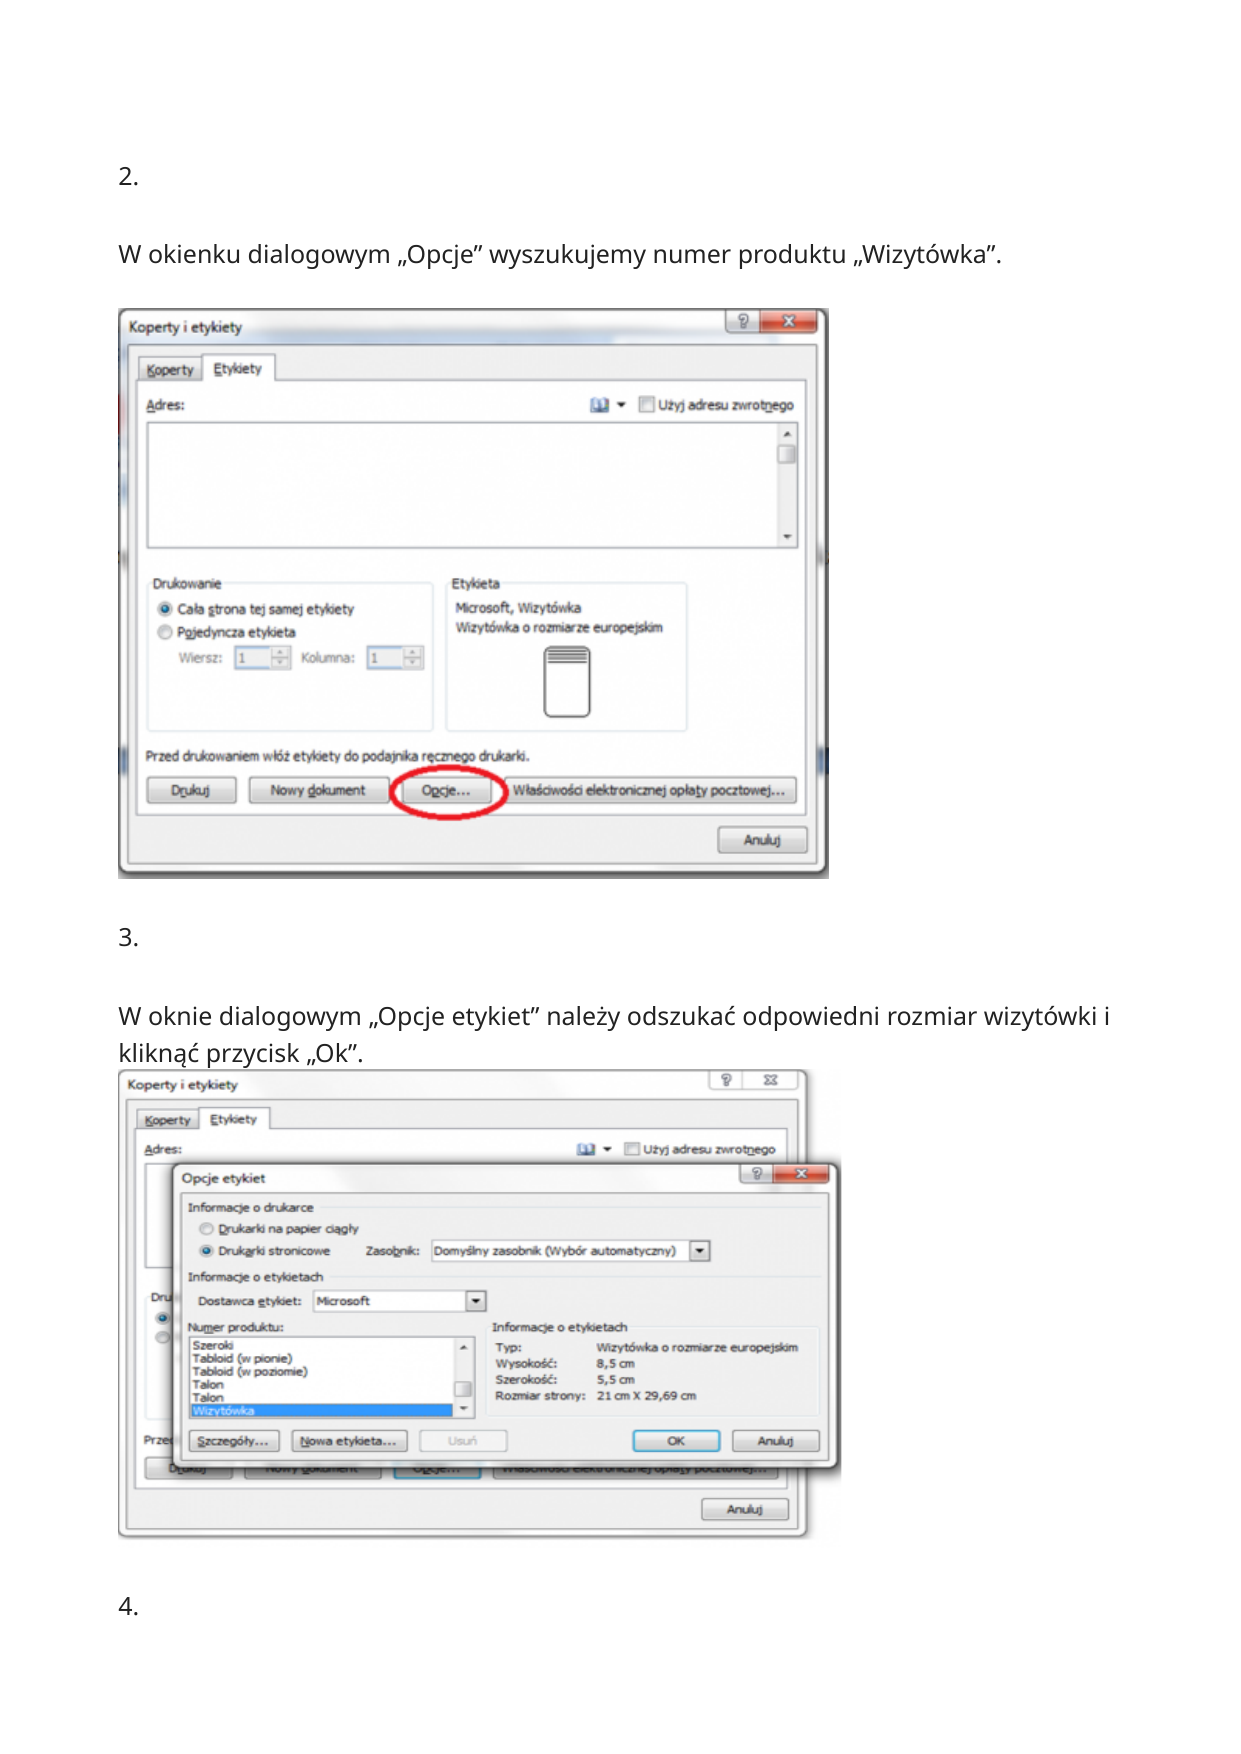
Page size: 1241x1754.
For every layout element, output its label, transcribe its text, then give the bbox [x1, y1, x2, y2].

text 2. [118, 118, 1122, 193]
text W oknie dialogowym „Opcje etykiet” należy odszukać odpowiedni rozmiar wizytówki i kliknąć przycisk „Ok”. 4. [118, 995, 1122, 1623]
text W okienku dialogowym „Opcje” wyszukujemy numer produktu „Wizytówka”. 3. [118, 234, 1122, 954]
